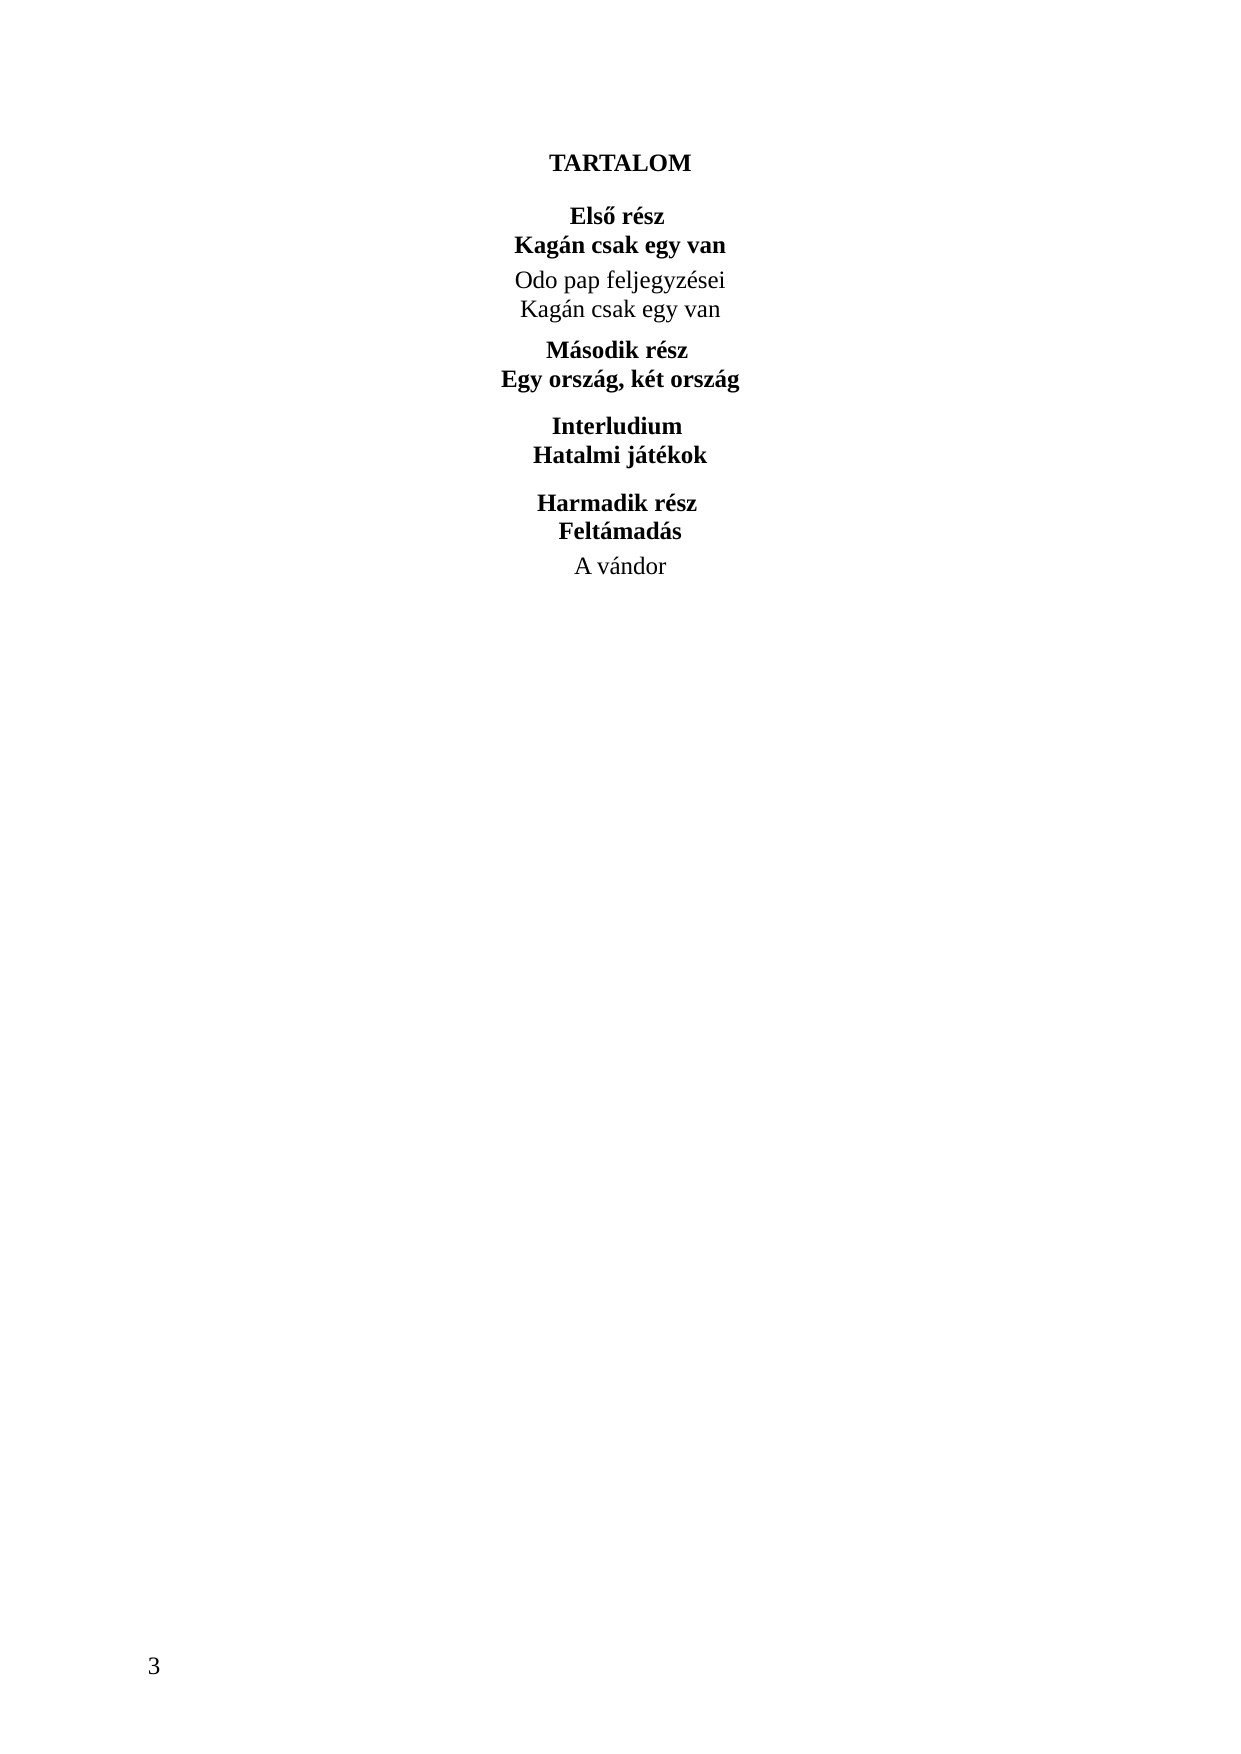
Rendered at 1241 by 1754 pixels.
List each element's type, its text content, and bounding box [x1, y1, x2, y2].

text Első rész Kagán csak egy van [148, 201, 1092, 259]
text Második rész Egy ország, két ország [148, 335, 1092, 393]
text Kagán csak egy van [148, 294, 1092, 323]
text A vándor [148, 551, 1092, 580]
text Odo pap feljegyzései [148, 265, 1092, 294]
text Harmadik rész Feltámadás [148, 488, 1092, 545]
text Interludium Hatalmi játékok [148, 411, 1092, 469]
text TARTALOM [148, 148, 1092, 176]
